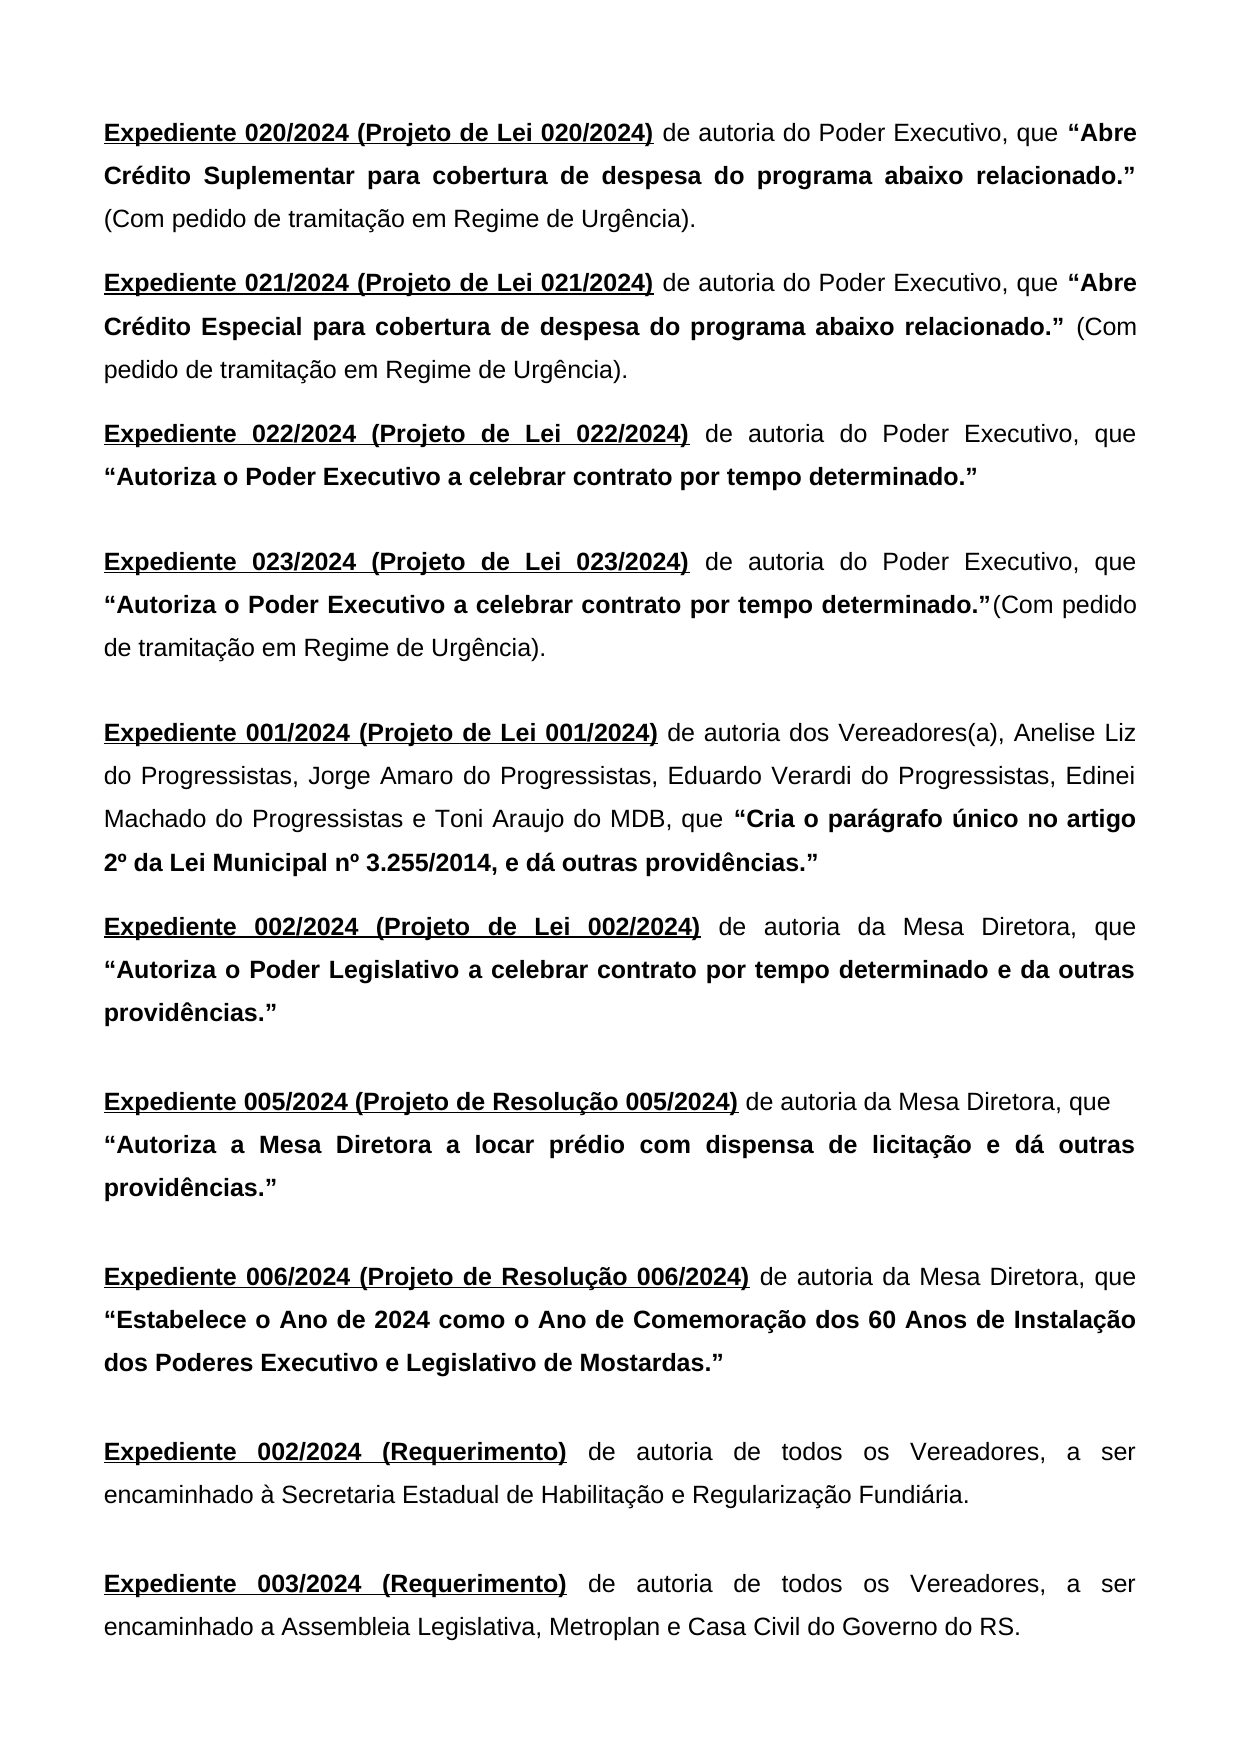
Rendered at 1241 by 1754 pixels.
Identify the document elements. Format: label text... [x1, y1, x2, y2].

text Expediente 023/2024 (Projeto de Lei 023/2024) de autoria do Poder Executivo, que “Autoriza o Poder Executivo a celebrar contrato por tempo determinado.”(Com pedido de tramitação em Regime de Urgência). [103, 547, 1137, 662]
text Expediente 022/2024 (Projeto de Lei 022/2024) de autoria do Poder Executivo, que “Autoriza o Poder Executivo a celebrar contrato por tempo determinado.” [103, 419, 1137, 491]
text Expediente 003/2024 (Requerimento) de autoria de todos os Vereadores, a ser encaminhado a Assembleia Legislativa, Metroplan e Casa Civil do Governo do RS. [103, 1569, 1137, 1641]
text Expediente 002/2024 (Requerimento) de autoria de todos os Vereadores, a ser encaminhado à Secretaria Estadual de Habilitação e Regularização Fundiária. [103, 1437, 1137, 1509]
text Expediente 002/2024 (Projeto de Lei 002/2024) de autoria da Mesa Diretora, que “Autoriza o Poder Legislativo a celebrar contrato por tempo determinado e da outras providências.” [103, 912, 1137, 1027]
text Expediente 020/2024 (Projeto de Lei 020/2024) de autoria do Poder Executivo, que “Abre Crédito Suplementar para cobertura de despesa do programa abaixo relacionado.” (Com pedido de tramitação em Regime de Urgência). [103, 118, 1137, 233]
text Expediente 006/2024 (Projeto de Resolução 006/2024) de autoria da Mesa Diretora, que “Estabelece o Ano de 2024 como o Ano de Comemoração dos 60 Anos de Instalação dos Poderes Executivo e Legislativo de Mostardas.” [103, 1262, 1137, 1377]
text “Autoriza a Mesa Diretora a locar prédio com dispensa de licitação e dá outras providências.” [103, 1130, 1137, 1202]
text Expediente 001/2024 (Projeto de Lei 001/2024) de autoria dos Vereadores(a), Anelise Liz do Progressistas, Jorge Amaro do Progressistas, Eduardo Verardi do Progressistas, Edinei Machado do Progressistas e Toni Araujo do MDB, que “Cria o parágrafo único no artigo 2º da Lei Municipal nº 3.255/2014, e dá outras providências.” [103, 718, 1137, 876]
text Expediente 021/2024 (Projeto de Lei 021/2024) de autoria do Poder Executivo, que “Abre Crédito Especial para cobertura de despesa do programa abaixo relacionado.” (Com pedido de tramitação em Regime de Urgência). [103, 268, 1137, 383]
text Expediente 005/2024 (Projeto de Resolução 005/2024) de autoria da Mesa Diretora, que [103, 1087, 1137, 1115]
